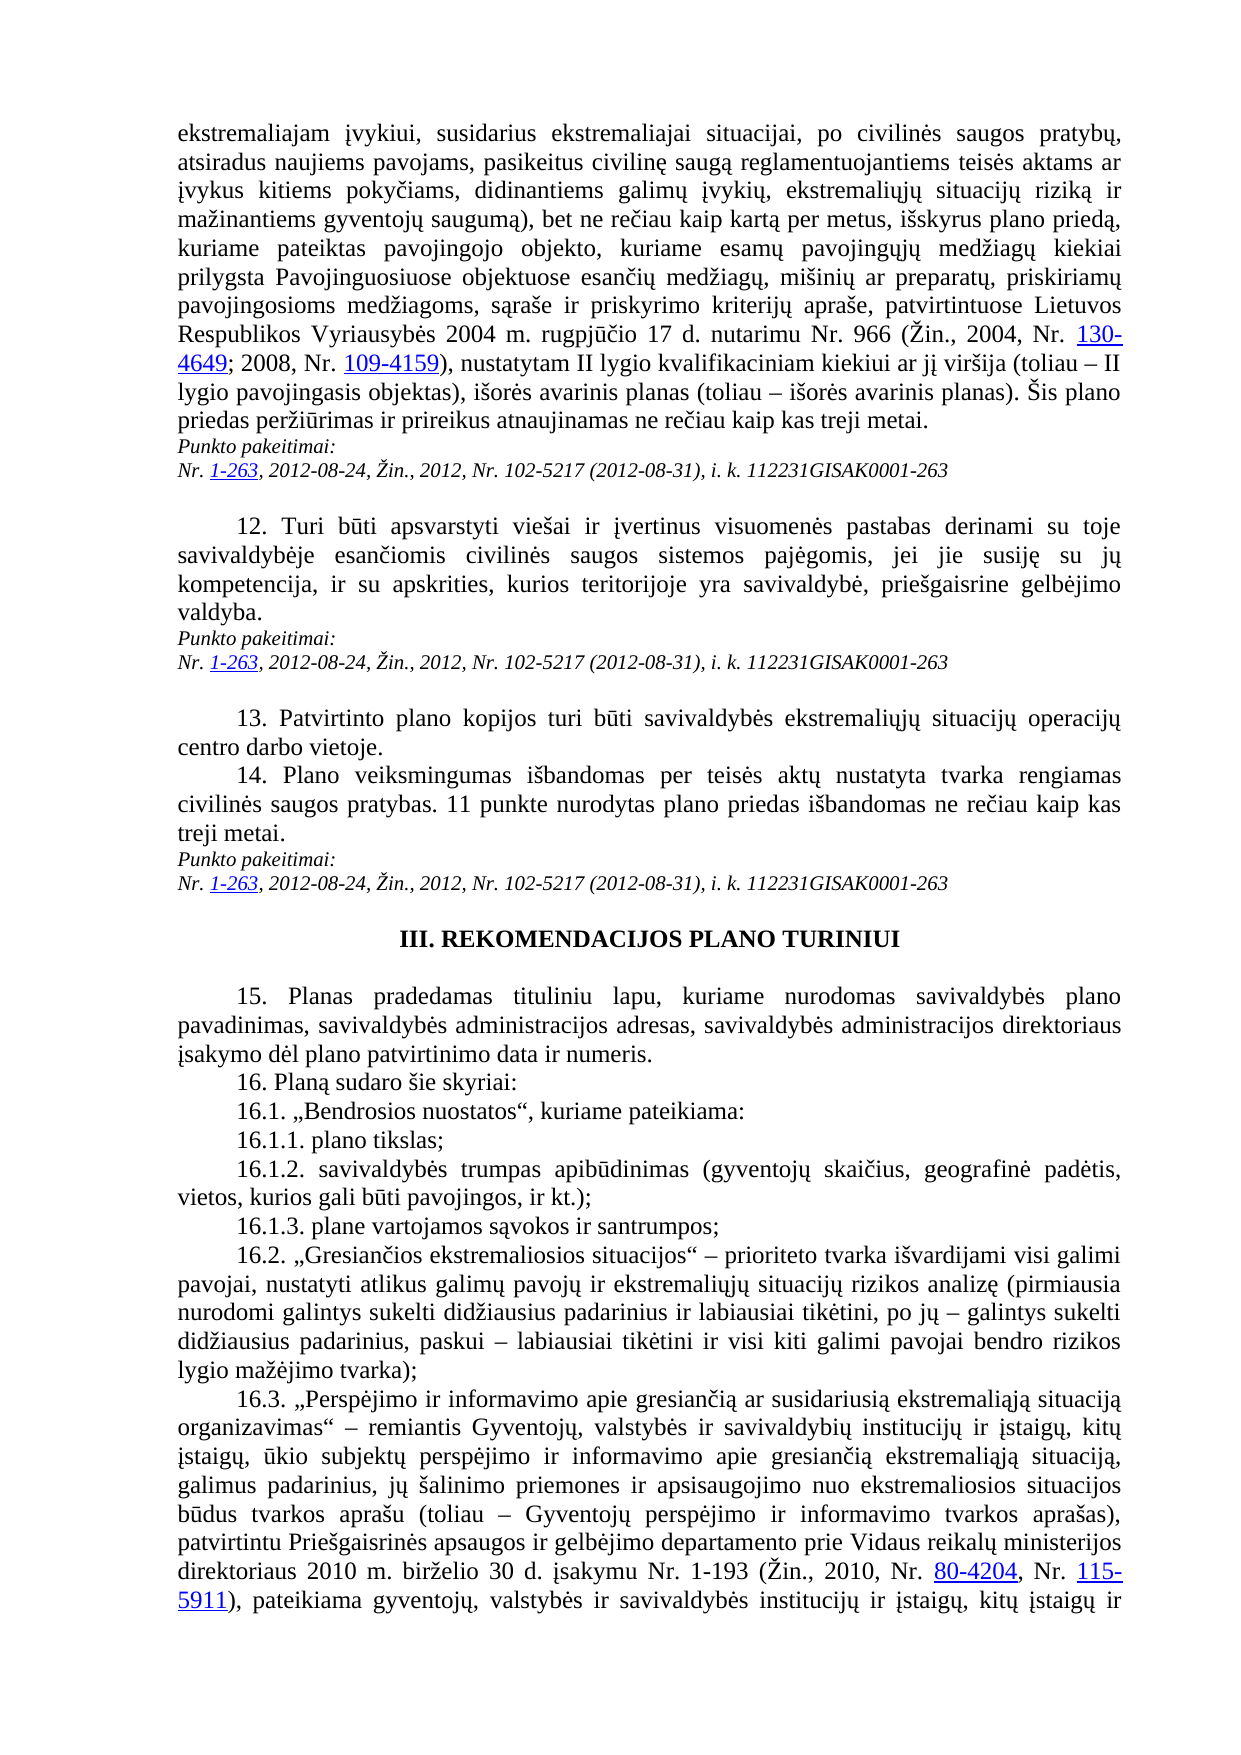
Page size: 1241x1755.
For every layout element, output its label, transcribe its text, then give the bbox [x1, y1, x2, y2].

text 12. Turi būti apsvarstyti viešai ir įvertinus visuomenės pastabas derinami su toje savivaldybėje esančiomis civilinės saugos sistemos pajėgomis, jei jie susiję su jų kompetencija, ir su apskrities, kurios teritorijoje yra savivaldybė, priešgaisrine gelbėjimo valdyba. [177, 511, 1122, 626]
text 14. Plano veiksmingumas išbandomas per teisės aktų nustatyta tvarka rengiamas civilinės saugos pratybas. 11 punkte nurodytas plano priedas išbandomas ne rečiau kaip kas treji metai. [177, 761, 1122, 847]
text 16.1.1. plano tikslas; [177, 1125, 1122, 1154]
text 16.3. „Perspėjimo ir informavimo apie gresiančią ar susidariusią ekstremaliąją situaciją organizavimas“ – remiantis Gyventojų, valstybės ir savivaldybių institucijų ir įstaigų, kitų įstaigų, ūkio subjektų perspėjimo ir informavimo apie gresiančią ekstremaliąją situaciją, galimus padarinius, jų šalinimo priemones ir apsisaugojimo nuo ekstremaliosios situacijos būdus tvarkos aprašu (toliau – Gyventojų perspėjimo ir informavimo tvarkos aprašas), patvirtintu Priešgaisrinės apsaugos ir gelbėjimo departamento prie Vidaus reikalų ministerijos direktoriaus 2010 m. birželio 30 d. įsakymu Nr. 1-193 (Žin., 2010, Nr. 80-4204, Nr. 115-5911), pateikiama gyventojų, valstybės ir savivaldybės institucijų ir įstaigų, kitų įstaigų ir [177, 1384, 1122, 1614]
text Punkto pakeitimai: [177, 847, 1122, 871]
text 16. Planą sudaro šie skyriai: [177, 1067, 1122, 1096]
text Nr. 1-263, 2012-08-24, Žin., 2012, Nr. 102-5217 (2012-08-31), i. k. 112231GISAK0001-263 [177, 871, 1122, 895]
text Punkto pakeitimai: [177, 434, 1122, 458]
text 15. Planas pradedamas tituliniu lapu, kuriame nurodomas savivaldybės plano pavadinimas, savivaldybės administracijos adresas, savivaldybės administracijos direktoriaus įsakymo dėl plano patvirtinimo data ir numeris. [177, 981, 1122, 1067]
text 16.1.2. savivaldybės trumpas apibūdinimas (gyventojų skaičius, geografinė padėtis, vietos, kurios gali būti pavojingos, ir kt.); [177, 1154, 1122, 1211]
text Nr. 1-263, 2012-08-24, Žin., 2012, Nr. 102-5217 (2012-08-31), i. k. 112231GISAK0001-263 [177, 458, 1122, 482]
text 16.2. „Gresiančios ekstremaliosios situacijos“ – prioriteto tvarka išvardijami visi galimi pavojai, nustatyti atlikus galimų pavojų ir ekstremaliųjų situacijų rizikos analizę (pirmiausia nurodomi galintys sukelti didžiausius padarinius ir labiausiai tikėtini, po jų – galintys sukelti didžiausius padarinius, paskui – labiausiai tikėtini ir visi kiti galimi pavojai bendro rizikos lygio mažėjimo tvarka); [177, 1240, 1122, 1384]
text III. REKOMENDACIJOS PLANO TURINIUI [177, 924, 1122, 952]
text ekstremaliajam įvykiui, susidarius ekstremaliajai situacijai, po civilinės saugos pratybų, atsiradus naujiems pavojams, pasikeitus civilinę saugą reglamentuojantiems teisės aktams ar įvykus kitiems pokyčiams, didinantiems galimų įvykių, ekstremaliųjų situacijų riziką ir mažinantiems gyventojų saugumą), bet ne rečiau kaip kartą per metus, išskyrus plano priedą, kuriame pateiktas pavojingojo objekto, kuriame esamų pavojingųjų medžiagų kiekiai prilygsta Pavojinguosiuose objektuose esančių medžiagų, mišinių ar preparatų, priskiriamų pavojingosioms medžiagoms, sąraše ir priskyrimo kriterijų apraše, patvirtintuose Lietuvos Respublikos Vyriausybės 2004 m. rugpjūčio 17 d. nutarimu Nr. 966 (Žin., 2004, Nr. 130-4649; 2008, Nr. 109-4159), nustatytam II lygio kvalifikaciniam kiekiui ar jį viršija (toliau – II lygio pavojingasis objektas), išorės avarinis planas (toliau – išorės avarinis planas). Šis plano priedas peržiūrimas ir prireikus atnaujinamas ne rečiau kaip kas treji metai. [177, 118, 1122, 434]
text 16.1. „Bendrosios nuostatos“, kuriame pateikiama: [177, 1096, 1122, 1125]
text 16.1.3. plane vartojamos sąvokos ir santrumpos; [177, 1211, 1122, 1240]
text 13. Patvirtinto plano kopijos turi būti savivaldybės ekstremaliųjų situacijų operacijų centro darbo vietoje. [177, 703, 1122, 761]
text Nr. 1-263, 2012-08-24, Žin., 2012, Nr. 102-5217 (2012-08-31), i. k. 112231GISAK0001-263 [177, 650, 1122, 674]
text Punkto pakeitimai: [177, 626, 1122, 650]
